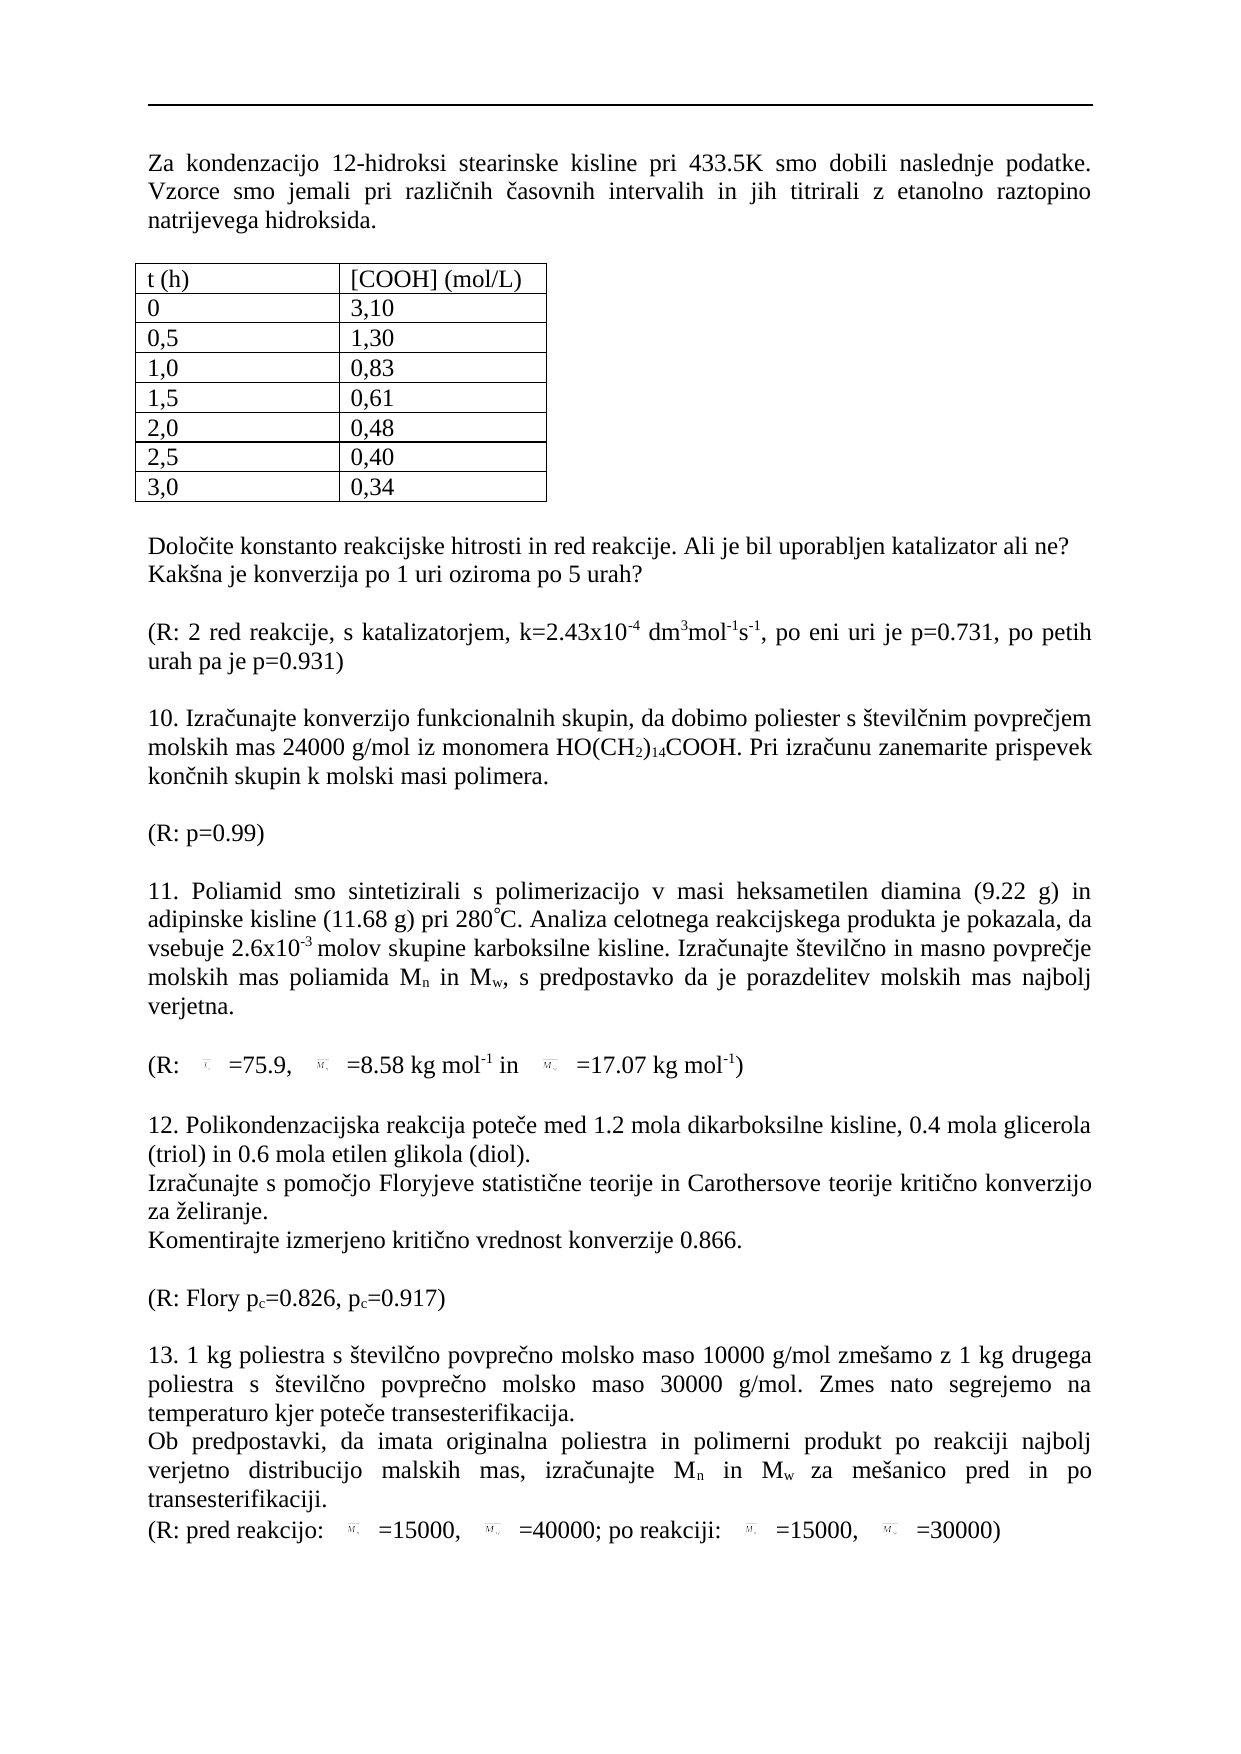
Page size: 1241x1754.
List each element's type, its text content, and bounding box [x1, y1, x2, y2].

text Komentirajte izmerjeno kritično vrednost konverzije 0.866. [148, 1225, 1093, 1254]
table_cell 3,10 [340, 294, 546, 322]
table_cell 0,40 [340, 443, 546, 471]
table_cell 1,5 [136, 383, 339, 412]
table_cell 1,0 [136, 353, 339, 382]
text 11. Poliamid smo sintetizirali s polimerizacijo v masi heksametilen diamina (9.22 g) in adipinske kisline (11.68 g) pri 280C. Analiza celotnega reakcijskega produkta je pokazala, da vsebuje 2.6x10-3 molov skupine karboksilne kisline. Izračunajte številčno in masno povprečje molskih mas poliamida Mn in Mw, s predpostavko da je porazdelitev molskih mas najbolj verjetna. [148, 876, 1093, 1019]
table_cell 0,48 [340, 413, 546, 441]
text Za kondenzacijo 12-hidroksi stearinske kisline pri 433.5K smo dobili naslednje podatke. Vzorce smo jemali pri različnih časovnih intervalih in jih titrirali z etanolno raztopino natrijevega hidroksida. [148, 148, 1093, 234]
text Določite konstanto reakcijske hitrosti in red reakcije. Ali je bil uporabljen katalizator ali ne? [148, 531, 1093, 559]
table_cell 0 [136, 294, 339, 322]
text 10. Izračunajte konverzijo funkcionalnih skupin, da dobimo poliester s številčnim povprečjem molskih mas 24000 g/mol iz monomera HO(CH2)14COOH. Pri izračunu zanemarite prispevek končnih skupin k molski masi polimera. [148, 703, 1093, 789]
text (R: =75.9, =8.58 kg mol-1 in =17.07 kg mol-1) [148, 1048, 1093, 1081]
table_cell 1,30 [340, 323, 546, 352]
text Izračunajte s pomočjo Floryjeve statistične teorije in Carothersove teorije kritično konverzijo za želiranje. [148, 1168, 1093, 1225]
text Ob predpostavki, da imata originalna poliestra in polimerni produkt po reakciji najbolj verjetno distribucijo malskih mas, izračunajte Mn in Mw za mešanico pred in po transesterifikaciji. [148, 1426, 1093, 1513]
table_header [COOH] (mol/L) [340, 264, 546, 292]
table_cell 3,0 [136, 472, 339, 501]
table_cell 0,83 [340, 353, 546, 382]
table_cell 0,5 [136, 323, 339, 352]
table_cell 0,34 [340, 472, 546, 501]
table_header t (h) [136, 264, 339, 292]
table_cell 0,61 [340, 383, 546, 412]
text (R: 2 red reakcije, s katalizatorjem, k=2.43x10-4 dm3mol-1s-1, po eni uri je p=0.731, po petih urah pa je p=0.931) [148, 617, 1093, 674]
text (R: pred reakcijo: =15000, =40000; po reakciji: =15000, =30000) [148, 1513, 1093, 1546]
text Kakšna je konverzija po 1 uri oziroma po 5 urah? [148, 559, 1093, 588]
text 12. Polikondenzacijska reakcija poteče med 1.2 mola dikarboksilne kisline, 0.4 mola glicerola (triol) in 0.6 mola etilen glikola (diol). [148, 1110, 1093, 1168]
text 13. 1 kg poliestra s številčno povprečno molsko maso 10000 g/mol zmešamo z 1 kg drugega poliestra s številčno povprečno molsko maso 30000 g/mol. Zmes nato segrejemo na temperaturo kjer poteče transesterifikacija. [148, 1340, 1093, 1426]
table_cell 2,0 [136, 413, 339, 441]
text (R: Flory pc=0.826, pc=0.917) [148, 1283, 1093, 1311]
table_cell 2,5 [136, 443, 339, 471]
text (R: p=0.99) [148, 818, 1093, 847]
